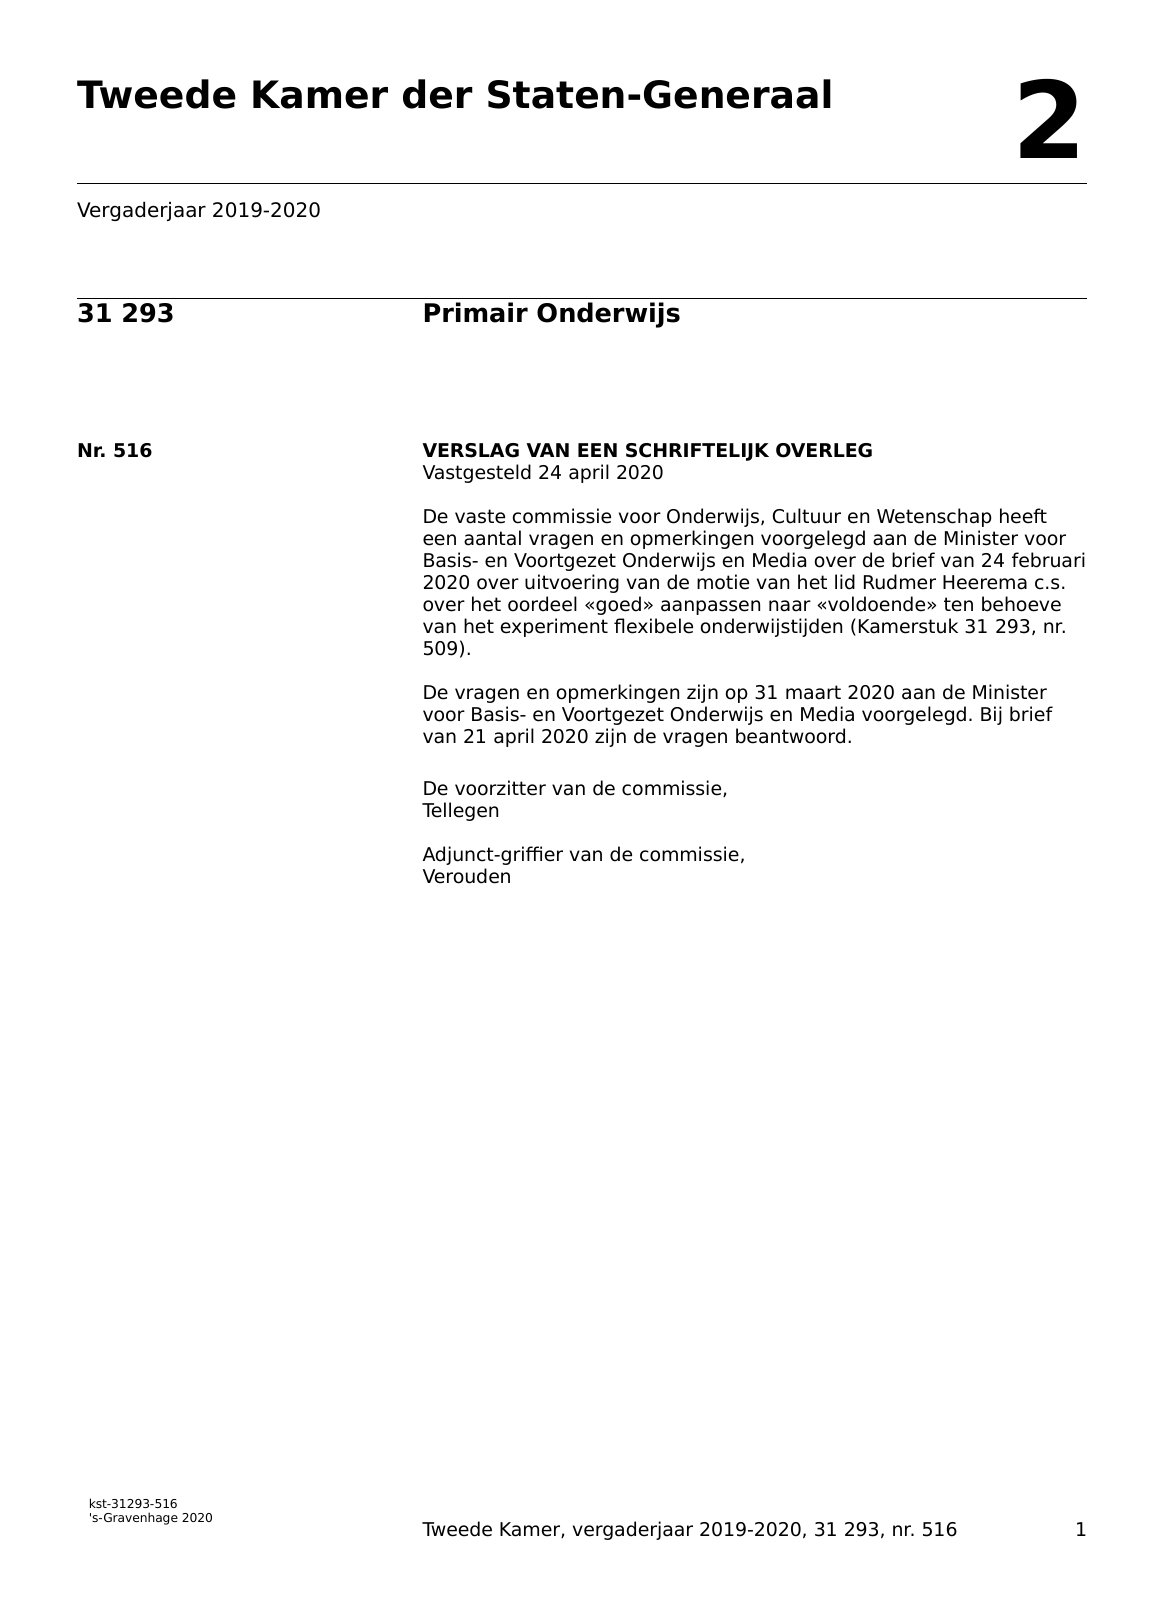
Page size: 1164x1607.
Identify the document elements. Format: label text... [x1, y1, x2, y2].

text De vragen en opmerkingen zijn op 31 maart 2020 aan de Minister voor Basis- en Voortgezet Onderwijs en Media voorgelegd. Bij brief van 21 april 2020 zijn de vragen beantwoord. [422, 682, 1087, 748]
table_cell Vergaderjaar 2019-2020 [77, 184, 1087, 298]
subtitle Nr. 516 VERSLAG VAN EEN SCHRIFTELIJK OVERLEG [77, 440, 1087, 462]
table_header Tweede Kamer der Staten-Generaal [77, 59, 886, 183]
text 's-Gravenhage 2020 [88, 1511, 323, 1525]
text De vaste commissie voor Onderwijs, Cultuur en Wetenschap heeft een aantal vragen en opmerkingen voorgelegd aan de Minister voor Basis- en Voortgezet Onderwijs en Media over de brief van 24 februari 2020 over uitvoering van de motie van het lid Rudmer Heerema c.s. over het oordeel «goed» aanpassen naar «voldoende» ten behoeve van het experiment flexibele onderwijstijden (Kamerstuk 31 293, nr. 509). [422, 506, 1087, 660]
table_header 2 [886, 59, 1087, 183]
text kst-31293-516 [88, 1497, 323, 1511]
text Vastgesteld 24 april 2020 [422, 462, 1087, 484]
text De voorzitter van de commissie, Tellegen [422, 778, 1087, 822]
text Adjunct-griffier van de commissie, Verouden [422, 844, 1087, 888]
subtitle 31 293 Primair Onderwijs [77, 299, 1087, 329]
